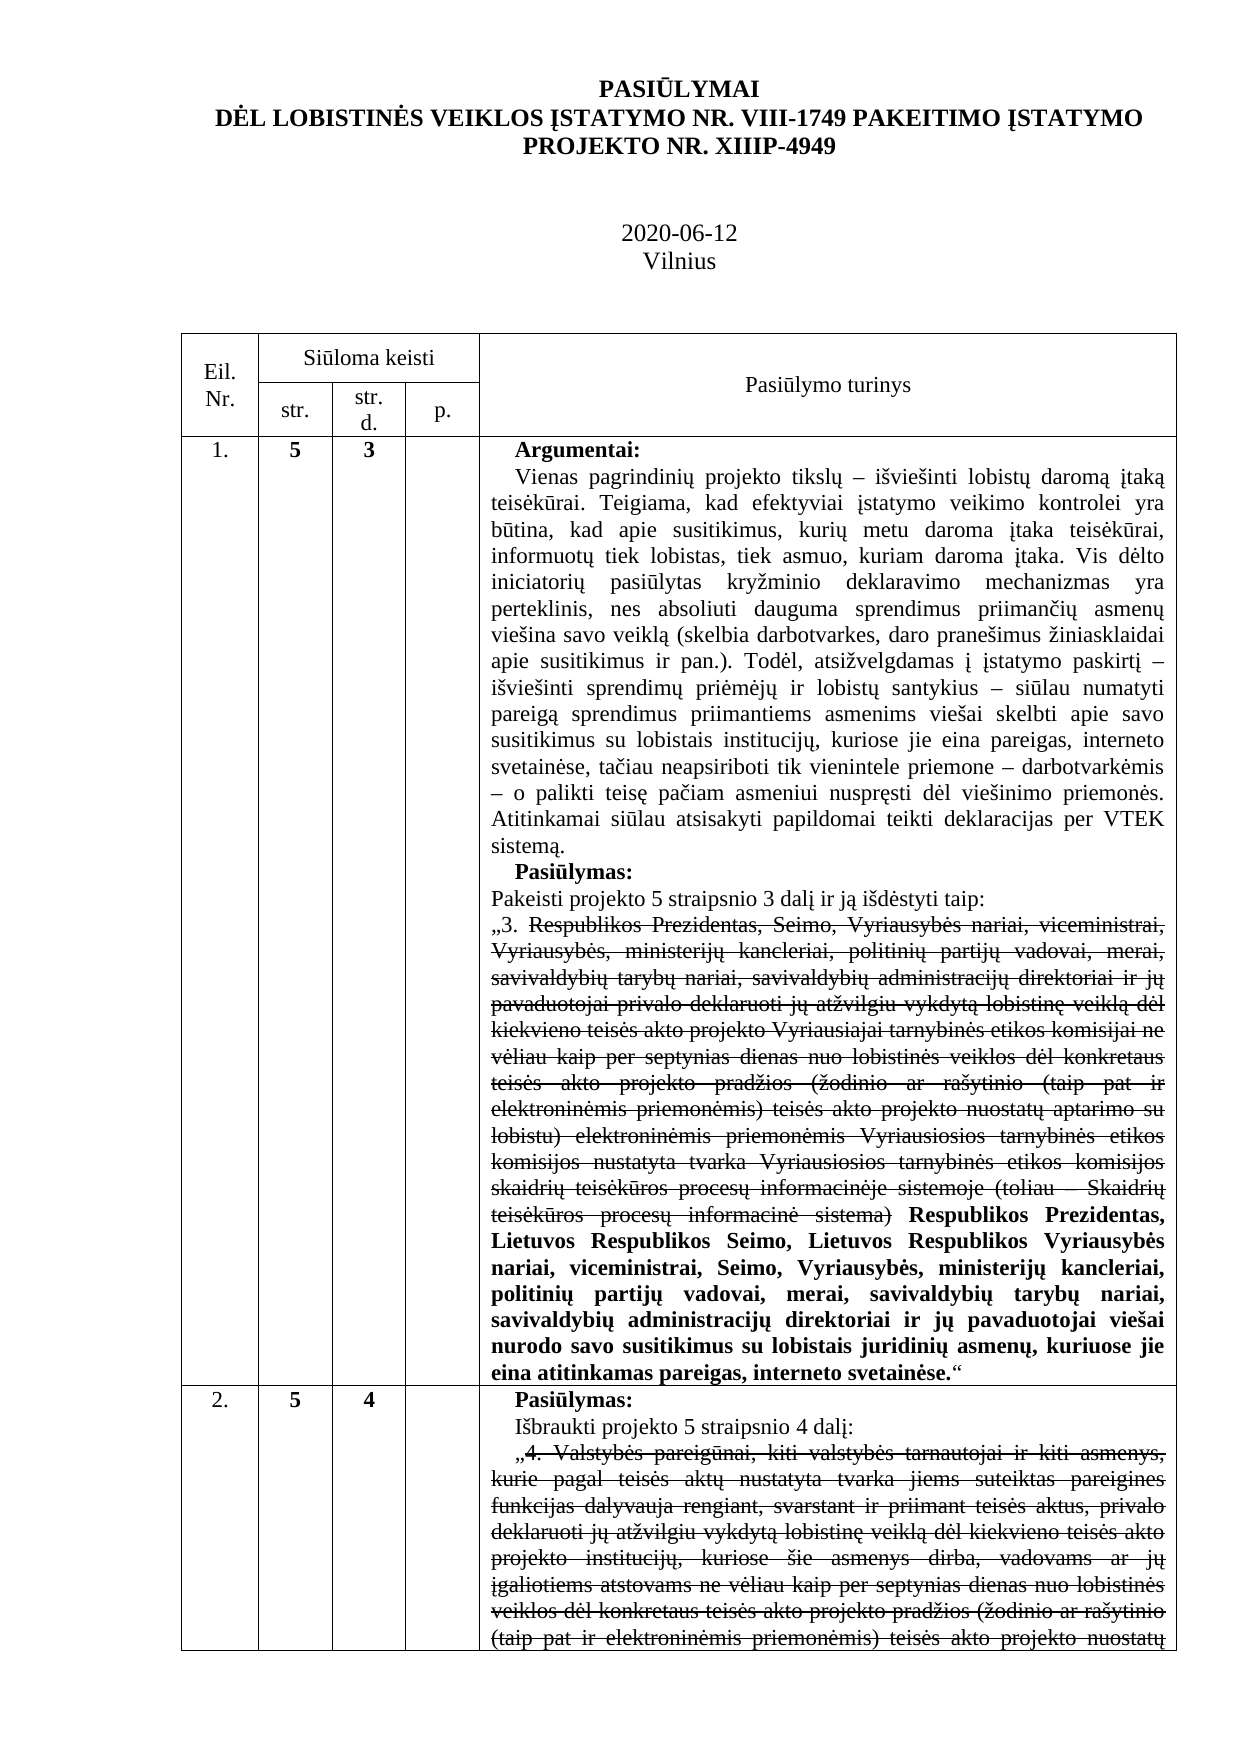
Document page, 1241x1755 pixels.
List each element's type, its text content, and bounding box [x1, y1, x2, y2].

text DĖL LOBISTINĖS VEIKLOS ĮSTATYMO NR. VIII-1749 PAKEITIMO ĮSTATYMO projekto Nr. xiiip-4949 [177, 103, 1181, 160]
table_header Pasiūlymo turinys [480, 334, 1176, 436]
table_cell 5 [259, 1386, 332, 1650]
table_cell 4 [333, 1386, 405, 1650]
table_cell [406, 1386, 479, 1650]
table_cell p. [406, 383, 479, 436]
text Vilnius [177, 246, 1181, 275]
table_cell str. d. [333, 383, 405, 436]
text PASIŪLYMAI [177, 74, 1181, 103]
table_cell [406, 437, 479, 1385]
table_cell 5 [259, 437, 332, 1385]
table_cell Argumentai: Vienas pagrindinių projekto tikslų – išviešinti lobistų daromą įtaką teisėkūrai. Teigiama, kad efektyviai įstatymo veikimo kontrolei yra būtina, kad apie susitikimus, kurių metu daroma įtaka teisėkūrai, informuotų tiek lobistas, tiek asmuo, kuriam daroma įtaka. Vis dėlto iniciatorių pasiūlytas kryžminio deklaravimo mechanizmas yra perteklinis, nes absoliuti dauguma sprendimus priimančių asmenų viešina savo veiklą (skelbia darbotvarkes, daro pranešimus žiniasklaidai apie susitikimus ir pan.). Todėl, atsižvelgdamas į įstatymo paskirtį – išviešinti sprendimų priėmėjų ir lobistų santykius – siūlau numatyti pareigą sprendimus priimantiems asmenims viešai skelbti apie savo susitikimus su lobistais institucijų, kuriose jie eina pareigas, interneto svetainėse, tačiau neapsiriboti tik vienintele priemone – darbotvarkėmis – o palikti teisę pačiam asmeniui nuspręsti dėl viešinimo priemonės. Atitinkamai siūlau atsisakyti papildomai teikti deklaracijas per VTEK sistemą. Pasiūlymas: Pakeisti projekto 5 straipsnio 3 dalį ir ją išdėstyti taip: „3. Respublikos Prezidentas, Seimo, Vyriausybės nariai, viceministrai, Vyriausybės, ministerijų kancleriai, politinių partijų vadovai, merai, savivaldybių tarybų nariai, savivaldybių administracijų direktoriai ir jų pavaduotojai privalo deklaruoti jų atžvilgiu vykdytą lobistinę veiklą dėl kiekvieno teisės akto projekto Vyriausiajai tarnybinės etikos komisijai ne vėliau kaip per septynias dienas nuo lobistinės veiklos dėl konkretaus teisės akto projekto pradžios (žodinio ar rašytinio (taip pat ir elektroninėmis priemonėmis) teisės akto projekto nuostatų aptarimo su lobistu) elektroninėmis priemonėmis Vyriausiosios tarnybinės etikos komisijos nustatyta tvarka Vyriausiosios tarnybinės etikos komisijos skaidrių teisėkūros procesų informacinėje sistemoje (toliau – Skaidrių teisėkūros procesų informacinė sistema) Respublikos Prezidentas, Lietuvos Respublikos Seimo, Lietuvos Respublikos Vyriausybės nariai, viceministrai, Seimo, Vyriausybės, ministerijų kancleriai, politinių partijų vadovai, merai, savivaldybių tarybų nariai, savivaldybių administracijų direktoriai ir jų pavaduotojai viešai nurodo savo susitikimus su lobistais juridinių asmenų, kuriuose jie eina atitinkamas pareigas, interneto svetainėse.“ [480, 437, 1176, 1385]
table_header Eil. Nr. [182, 334, 258, 436]
table_cell Pasiūlymas: Išbraukti projekto 5 straipsnio 4 dalį: „4. Valstybės pareigūnai, kiti valstybės tarnautojai ir kiti asmenys, kurie pagal teisės aktų nustatyta tvarka jiems suteiktas pareigines funkcijas dalyvauja rengiant, svarstant ir priimant teisės aktus, privalo deklaruoti jų atžvilgiu vykdytą lobistinę veiklą dėl kiekvieno teisės akto projekto institucijų, kuriose šie asmenys dirba, vadovams ar jų įgaliotiems atstovams ne vėliau kaip per septynias dienas nuo lobistinės veiklos dėl konkretaus teisės akto projekto pradžios (žodinio ar rašytinio (taip pat ir elektroninėmis priemonėmis) teisės akto projekto nuostatų [480, 1386, 1176, 1650]
table_cell str. [259, 383, 332, 436]
text 2020-06-12 [177, 218, 1181, 246]
table_header Siūloma keisti [259, 334, 479, 382]
table_cell 1. [182, 437, 258, 1385]
table_cell 3 [333, 437, 405, 1385]
table_cell 2. [182, 1386, 258, 1650]
